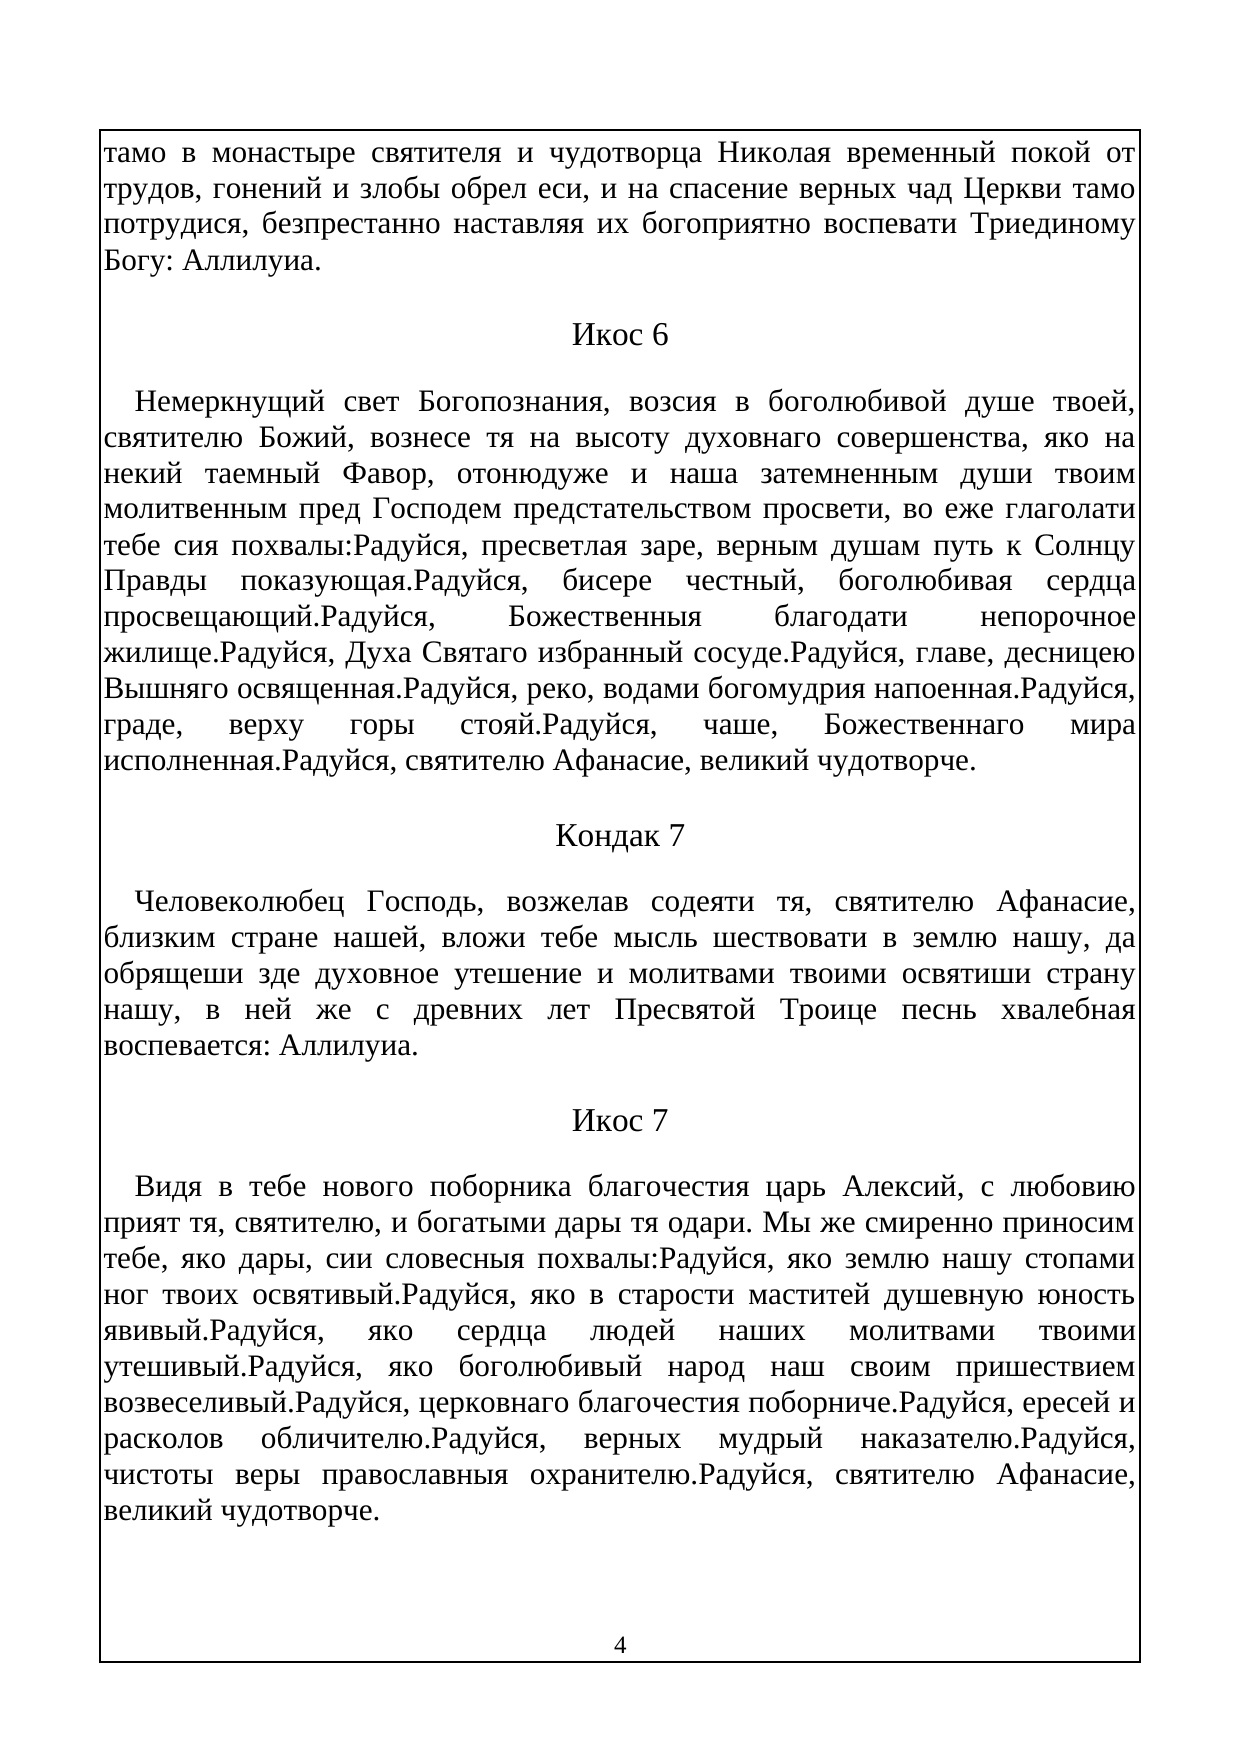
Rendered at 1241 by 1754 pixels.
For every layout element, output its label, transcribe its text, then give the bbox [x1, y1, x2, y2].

text Человеколюбец Господь, возжелав содеяти тя, святителю Афанасие, близким стране нашей, вложи тебе мысль шествовати в землю нашу, да обрящеши зде духовное утешение и молитвами твоими освятиши страну нашу, в ней же с древних лет Пресвятой Троице песнь хвалебная воспевается: Аллилуиа. [103, 883, 1137, 1062]
subtitle Икос 6 [103, 314, 1137, 352]
subtitle Икос 7 [103, 1100, 1137, 1138]
text Видя в тебе нового поборника благочестия царь Алексий, с любовию прият тя, святителю, и богатыми дары тя одари. Мы же смиренно приносим тебе, яко дары, сии словесныя похвалы:Радуйся, яко землю нашу стопами ног твоих освятивый.Радуйся, яко в старости маститей душевную юность явивый.Радуйся, яко сердца людей наших молитвами твоими утешивый.Радуйся, яко боголюбивый народ наш своим пришествием возвеселивый.Радуйся, церковнаго благочестия поборниче.Радуйся, ересей и расколов обличителю.Радуйся, верных мудрый наказателю.Радуйся, чистоты веры православныя охранителю.Радуйся, святителю Афанасие, великий чудотворче. [103, 1168, 1137, 1527]
text тамо в монастыре святителя и чудотворца Николая временный покой от трудов, гонений и злобы обрел еси, и на спасение верных чад Церкви тамо потрудися, безпрестанно наставляя их богоприятно воспевати Триединому Богу: Аллилуиа. [103, 133, 1137, 277]
subtitle Кондак 7 [103, 815, 1137, 853]
text Немеркнущий свет Богопознания, возсия в боголюбивой душе твоей, святителю Божий, вознесе тя на высоту духовнаго совершенства, яко на некий таемный Фавор, отонюдуже и наша затемненным души твоим молитвенным пред Господем предстательством просвети, во еже глаголати тебе сия похвалы:Радуйся, пресветлая заре, верным душам путь к Солнцу Правды показующая.Радуйся, бисере честный, боголюбивая сердца просвещающий.Радуйся, Божественныя благодати непорочное жилище.Радуйся, Духа Святаго избранный сосуде.Радуйся, главе, десницею Вышняго освященная.Радуйся, реко, водами богомудрия напоенная.Радуйся, граде, верху горы стояй.Радуйся, чаше, Божественнаго мира исполненная.Радуйся, святителю Афанасие, великий чудотворче. [103, 382, 1137, 777]
